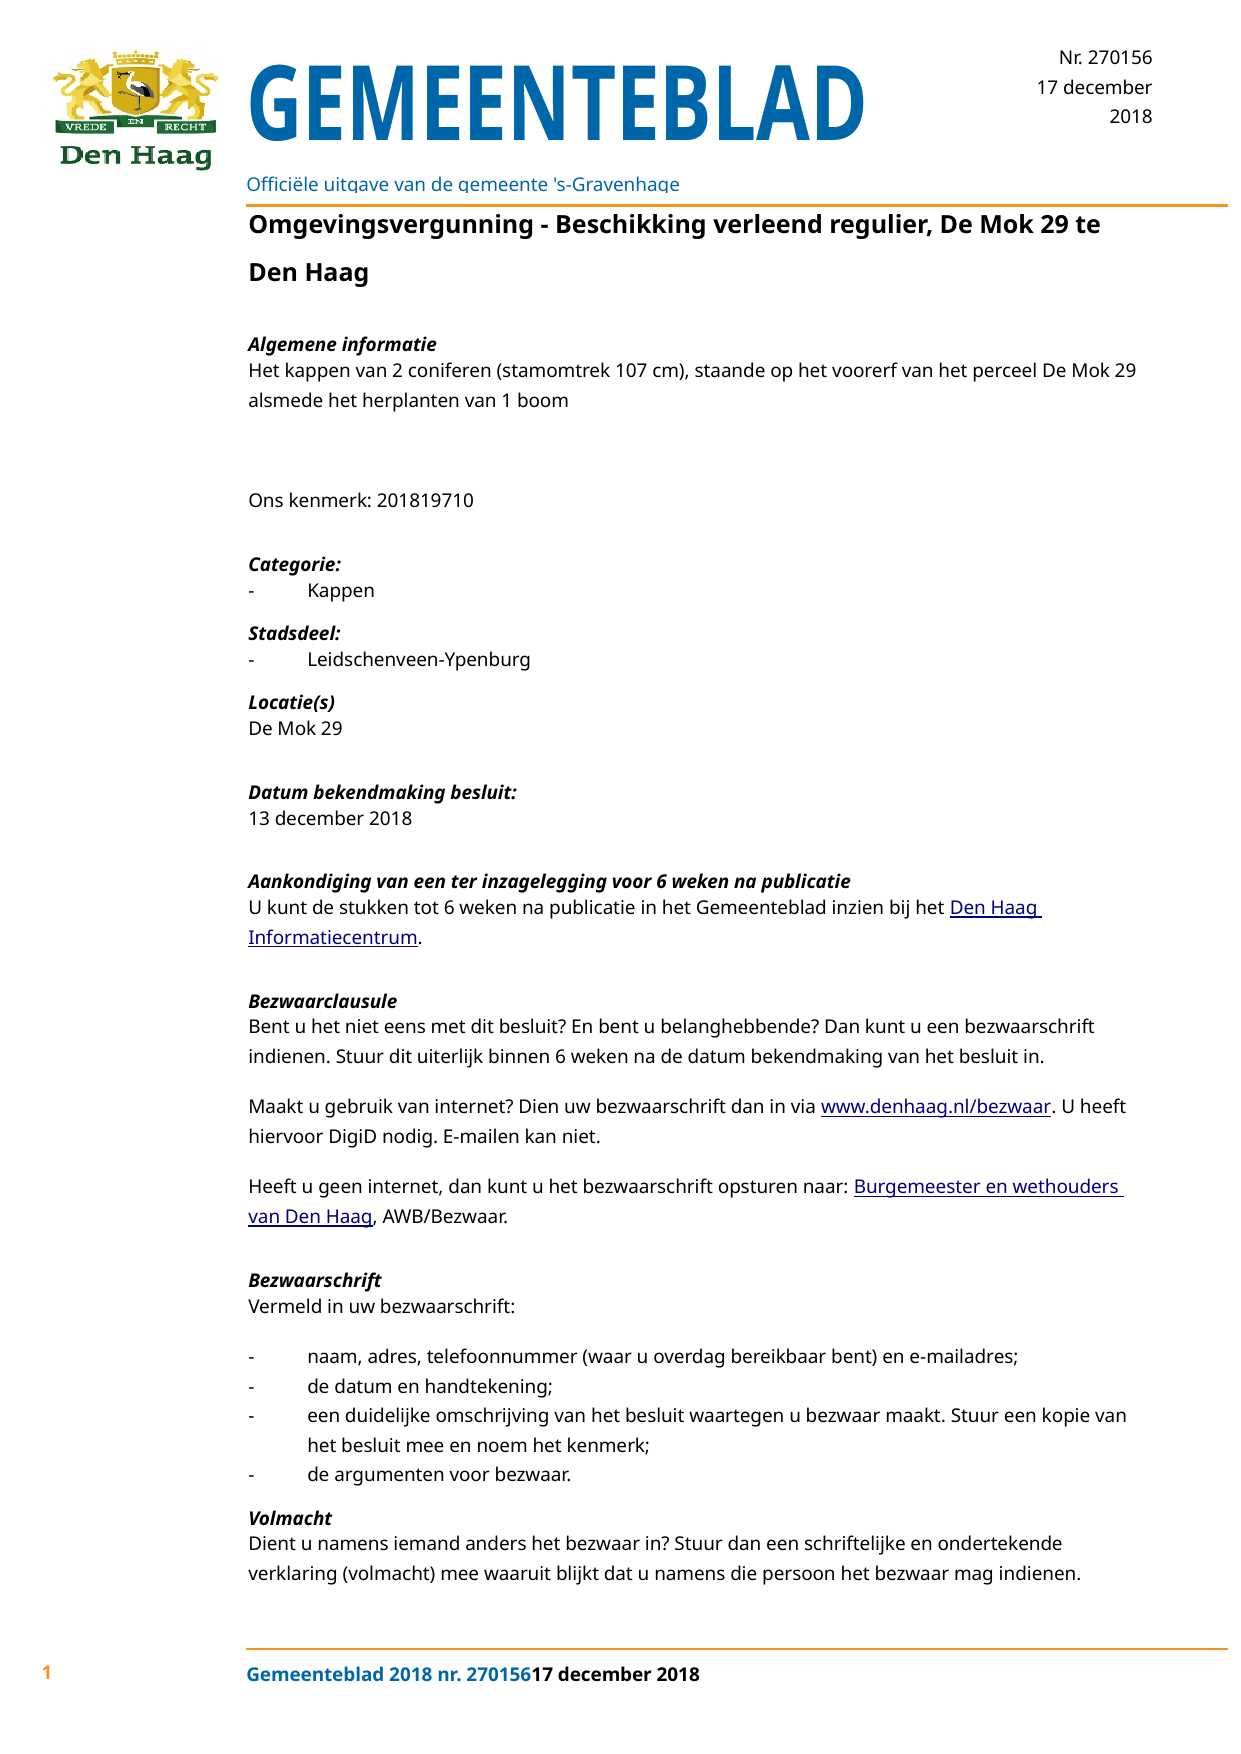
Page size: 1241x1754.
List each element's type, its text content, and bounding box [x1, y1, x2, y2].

text Ons kenmerk: 201819710 [248, 488, 1152, 513]
text 13 december 2018 [248, 805, 1152, 830]
list naam, adres, telefoonnummer (waar u overdag bereikbaar bent) en e-mailadres; [248, 1343, 1152, 1369]
list Kappen [248, 577, 1152, 603]
list de argumenten voor bezwaar. [248, 1462, 1152, 1487]
text Bezwaarschrift [248, 1267, 1152, 1293]
text Omgevingsvergunning - Beschikking verleend regulier, De Mok 29 te Den Haag [248, 207, 1152, 288]
text Maakt u gebruik van internet? Dien uw bezwaarschrift dan in via www.denhaag.nl/bezwaar. U heeft hiervoor DigiD nodig. E-mailen kan niet. [248, 1094, 1152, 1149]
text Volmacht [248, 1505, 1152, 1531]
text Algemene informatie [248, 331, 1152, 357]
text Vermeld in uw bezwaarschrift: [248, 1293, 1152, 1319]
list de datum en handtekening; [248, 1373, 1152, 1399]
text Categorie: [248, 552, 1152, 577]
list een duidelijke omschrijving van het besluit waartegen u bezwaar maakt. Stuur een kopie van het besluit mee en noem het kenmerk; [248, 1402, 1152, 1458]
text Bent u het niet eens met dit besluit? En bent u belanghebbende? Dan kunt u een bezwaarschrift indienen. Stuur dit uiterlijk binnen 6 weken na de datum bekendmaking van het besluit in. [248, 1014, 1152, 1069]
picture [41, 47, 231, 172]
text Datum bekendmaking besluit: [248, 779, 1152, 805]
list Leidschenveen-Ypenburg [248, 646, 1152, 672]
text Stadsdeel: [248, 620, 1152, 646]
text Dient u namens iemand anders het bezwaar in? Stuur dan een schriftelijke en ondertekende verklaring (volmacht) mee waaruit blijkt dat u namens die persoon het bezwaar mag indienen. [248, 1531, 1152, 1586]
text Bezwaarclausule [248, 988, 1152, 1014]
text Aankondiging van een ter inzagelegging voor 6 weken na publicatie [248, 869, 1152, 894]
text Heeft u geen internet, dan kunt u het bezwaarschrift opsturen naar: Burgemeester en wethouders van Den Haag, AWB/Bezwaar. [248, 1174, 1152, 1229]
text Locatie(s) [248, 689, 1152, 715]
text U kunt de stukken tot 6 weken na publicatie in het Gemeenteblad inzien bij het Den Haag Informatiecentrum. [248, 894, 1152, 950]
text Het kappen van 2 coniferen (stamomtrek 107 cm), staande op het voorerf van het perceel De Mok 29 alsmede het herplanten van 1 boom [248, 357, 1152, 412]
text De Mok 29 [248, 715, 1152, 741]
